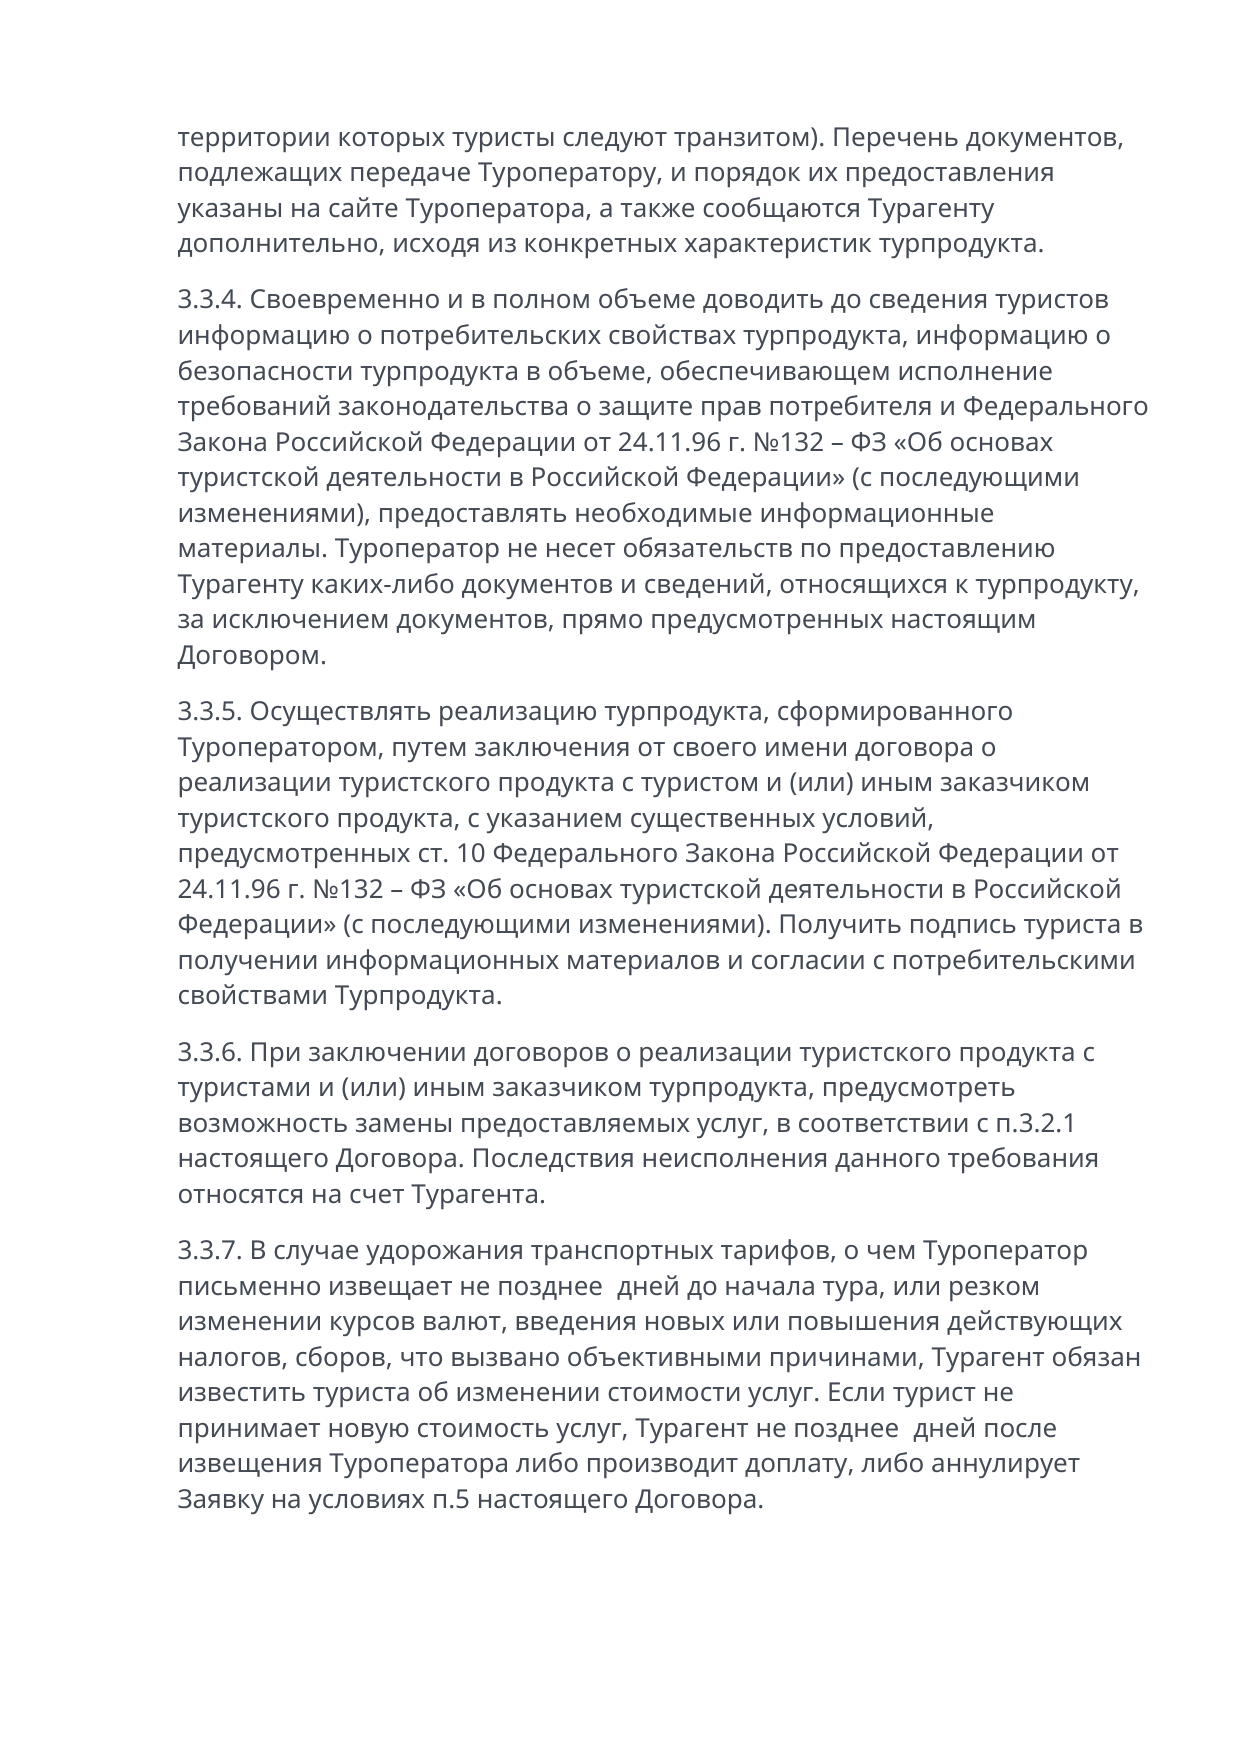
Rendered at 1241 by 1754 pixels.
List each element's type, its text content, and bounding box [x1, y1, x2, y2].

text 3.3.7. В случае удорожания транспортных тарифов, о чем Туроператор письменно извещает не позднее дней до начала тура, или резком изменении курсов валют, введения новых или повышения действующих налогов, сборов, что вызвано объективными причинами, Турагент обязан известить туриста об изменении стоимости услуг. Если турист не принимает новую стоимость услуг, Турагент не позднее дней после извещения Туроператора либо производит доплату, либо аннулирует Заявку на условиях п.5 настоящего Договора. [177, 1232, 1152, 1516]
text 3.3.6. При заключении договоров о реализации туристского продукта с туристами и (или) иным заказчиком турпродукта, предусмотреть возможность замены предоставляемых услуг, в соответствии с п.3.2.1 настоящего Договора. Последствия неисполнения данного требования относятся на счет Турагента. [177, 1033, 1152, 1211]
text 3.3.4. Своевременно и в полном объеме доводить до сведения туристов информацию о потребительских свойствах турпродукта, информацию о безопасности турпродукта в объеме, обеспечивающем исполнение требований законодательства о защите прав потребителя и Федерального Закона Российской Федерации от 24.11.96 г. №132 – ФЗ «Об основах туристской деятельности в Российской Федерации» (с последующими изменениями), предоставлять необходимые информационные материалы. Туроператор не несет обязательств по предоставлению Турагенту каких-либо документов и сведений, относящихся к турпродукту, за исключением документов, прямо предусмотренных настоящим Договором. [177, 281, 1152, 672]
text 3.3.5. Осуществлять реализацию турпродукта, сформированного Туроператором, путем заключения от своего имени договора о реализации туристского продукта с туристом и (или) иным заказчиком туристского продукта, с указанием существенных условий, предусмотренных ст. 10 Федерального Закона Российской Федерации от 24.11.96 г. №132 – ФЗ «Об основах туристской деятельности в Российской Федерации» (с последующими изменениями). Получить подпись туриста в получении информационных материалов и согласии с потребительскими свойствами Турпродукта. [177, 693, 1152, 1012]
text территории которых туристы следуют транзитом). Перечень документов, подлежащих передаче Туроператору, и порядок их предоставления указаны на сайте Туроператора, а также сообщаются Турагенту дополнительно, исходя из конкретных характеристик турпродукта. [177, 118, 1152, 260]
